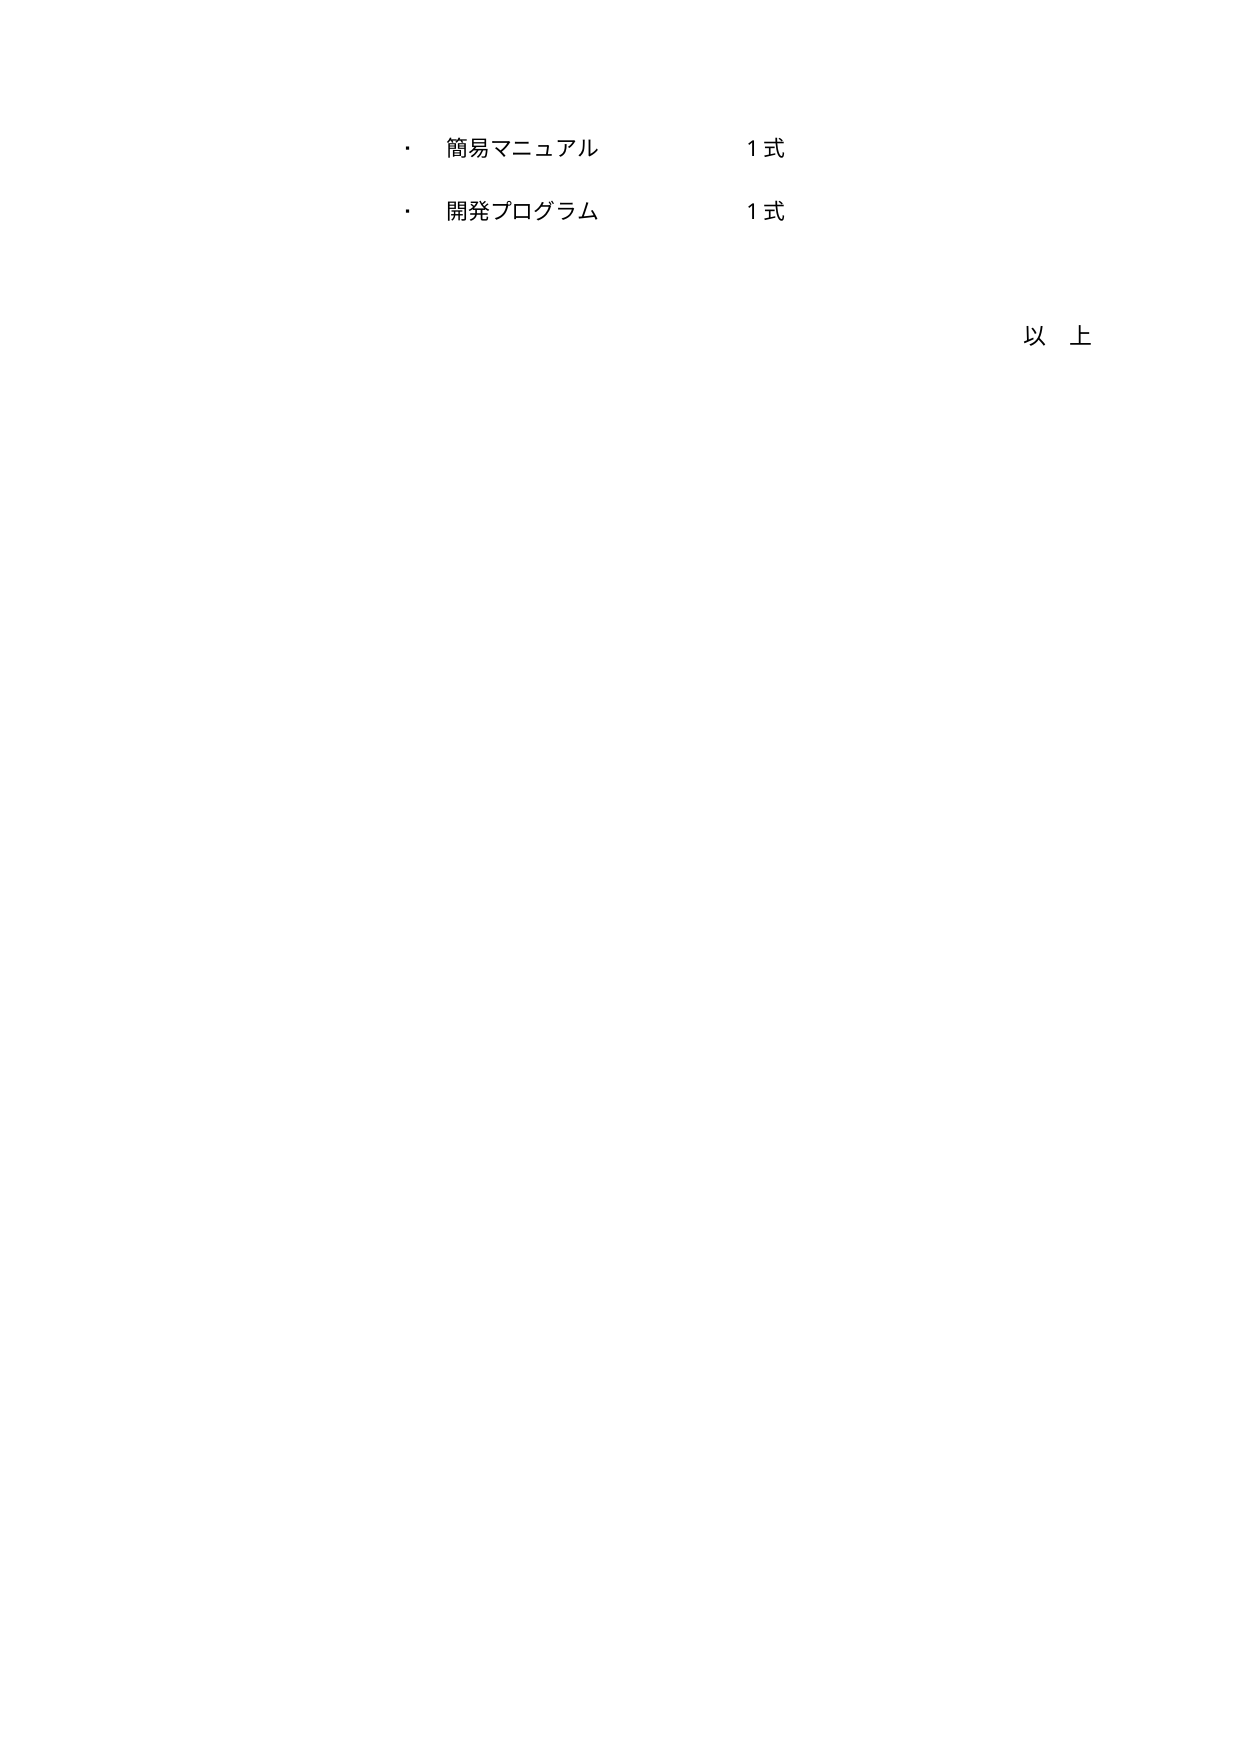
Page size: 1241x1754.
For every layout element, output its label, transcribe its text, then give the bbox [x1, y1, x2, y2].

list 簡易マニュアル 1式 [402, 105, 1092, 168]
list 開発プログラム 1式 [402, 168, 1092, 230]
text 以 上 [177, 293, 1092, 355]
